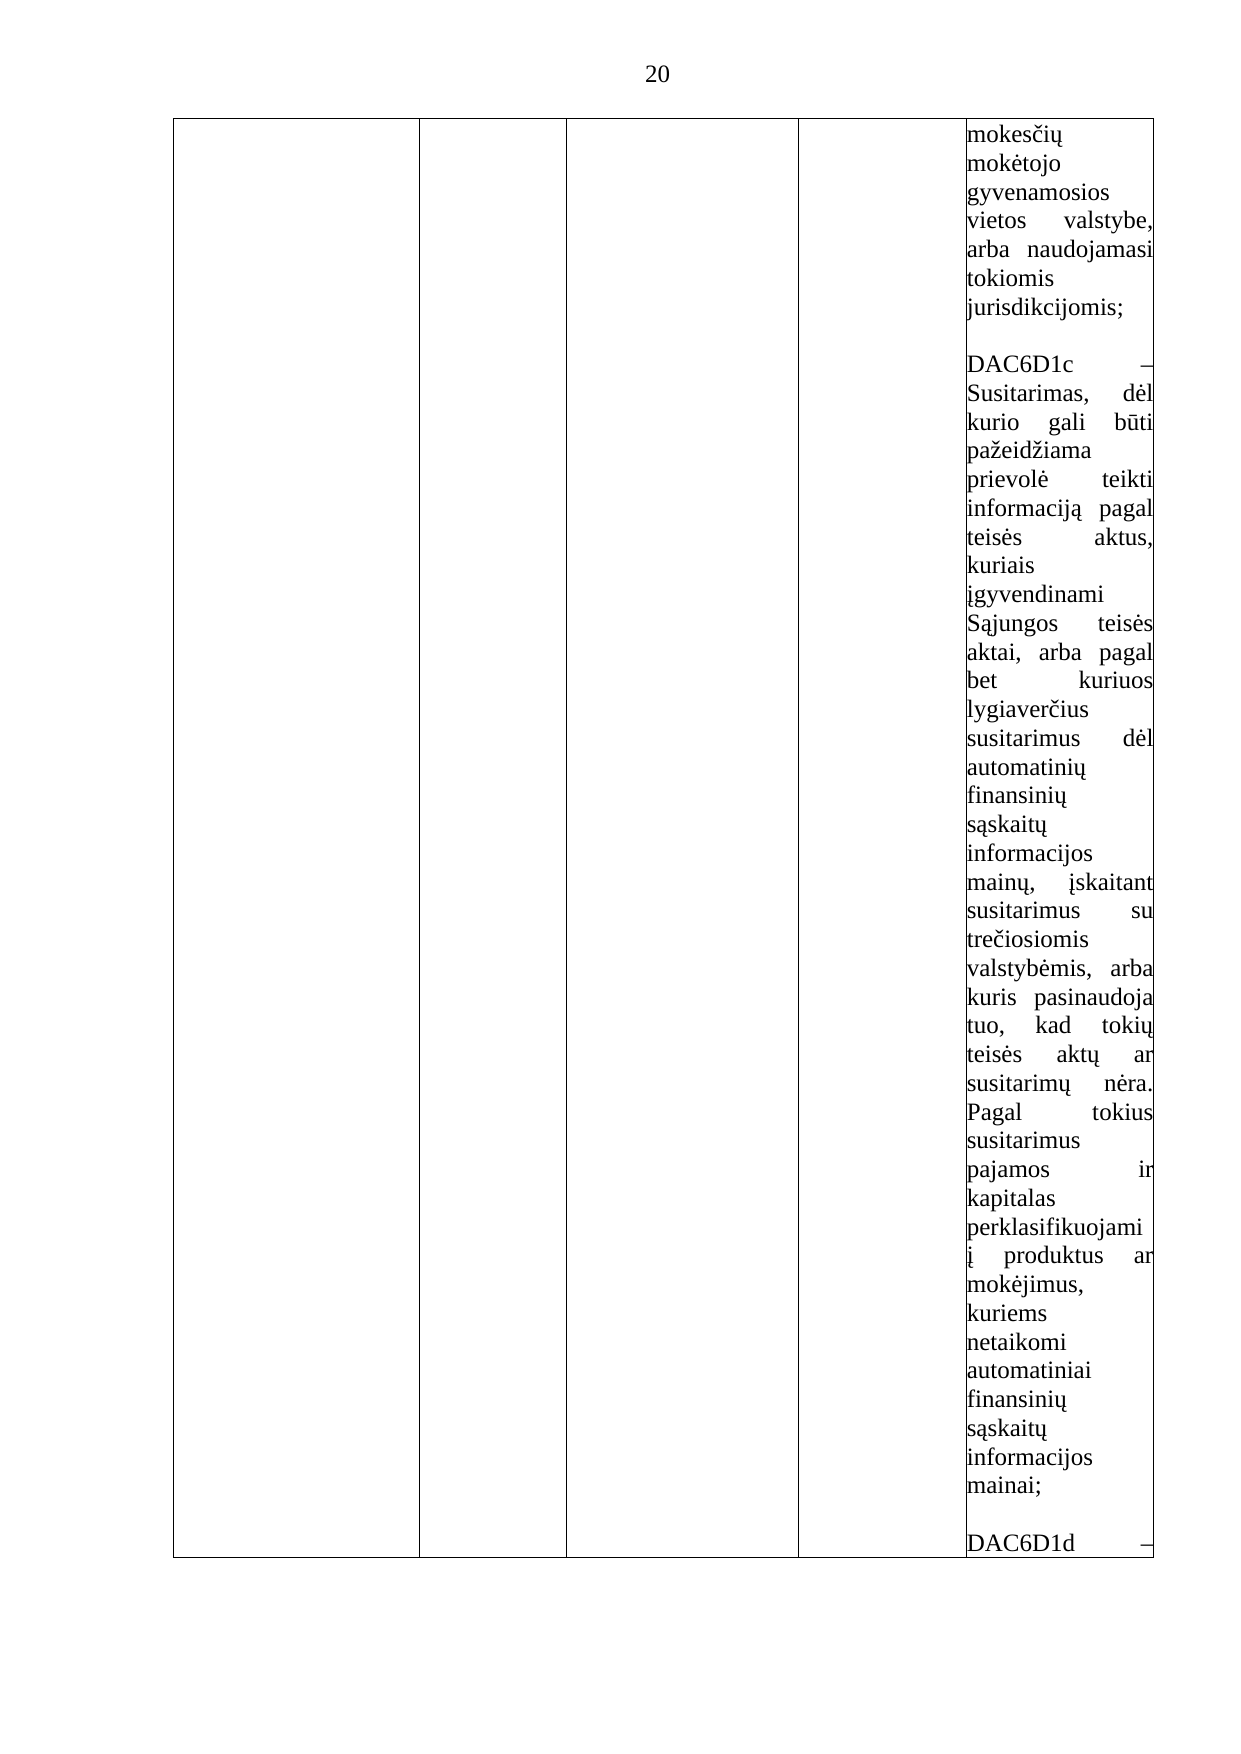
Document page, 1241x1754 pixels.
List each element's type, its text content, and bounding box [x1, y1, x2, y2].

table_cell [799, 119, 966, 1557]
table_cell mokesčių mokėtojo gyvenamosios vietos valstybe, arba naudojamasi tokiomis jurisdikcijomis; DAC6D1c – Susitarimas, dėl kurio gali būti pažeidžiama prievolė teikti informaciją pagal teisės aktus, kuriais įgyvendinami Sąjungos teisės aktai, arba pagal bet kuriuos lygiaverčius susitarimus dėl automatinių finansinių sąskaitų informacijos mainų, įskaitant susitarimus su trečiosiomis valstybėmis, arba kuris pasinaudoja tuo, kad tokių teisės aktų ar susitarimų nėra. Pagal tokius susitarimus pajamos ir kapitalas perklasifikuojami į produktus ar mokėjimus, kuriems netaikomi automatiniai finansinių sąskaitų informacijos mainai; DAC6D1d – [967, 119, 1153, 1557]
table_cell [174, 119, 419, 1557]
table_cell [420, 119, 566, 1557]
table_cell [567, 119, 798, 1557]
